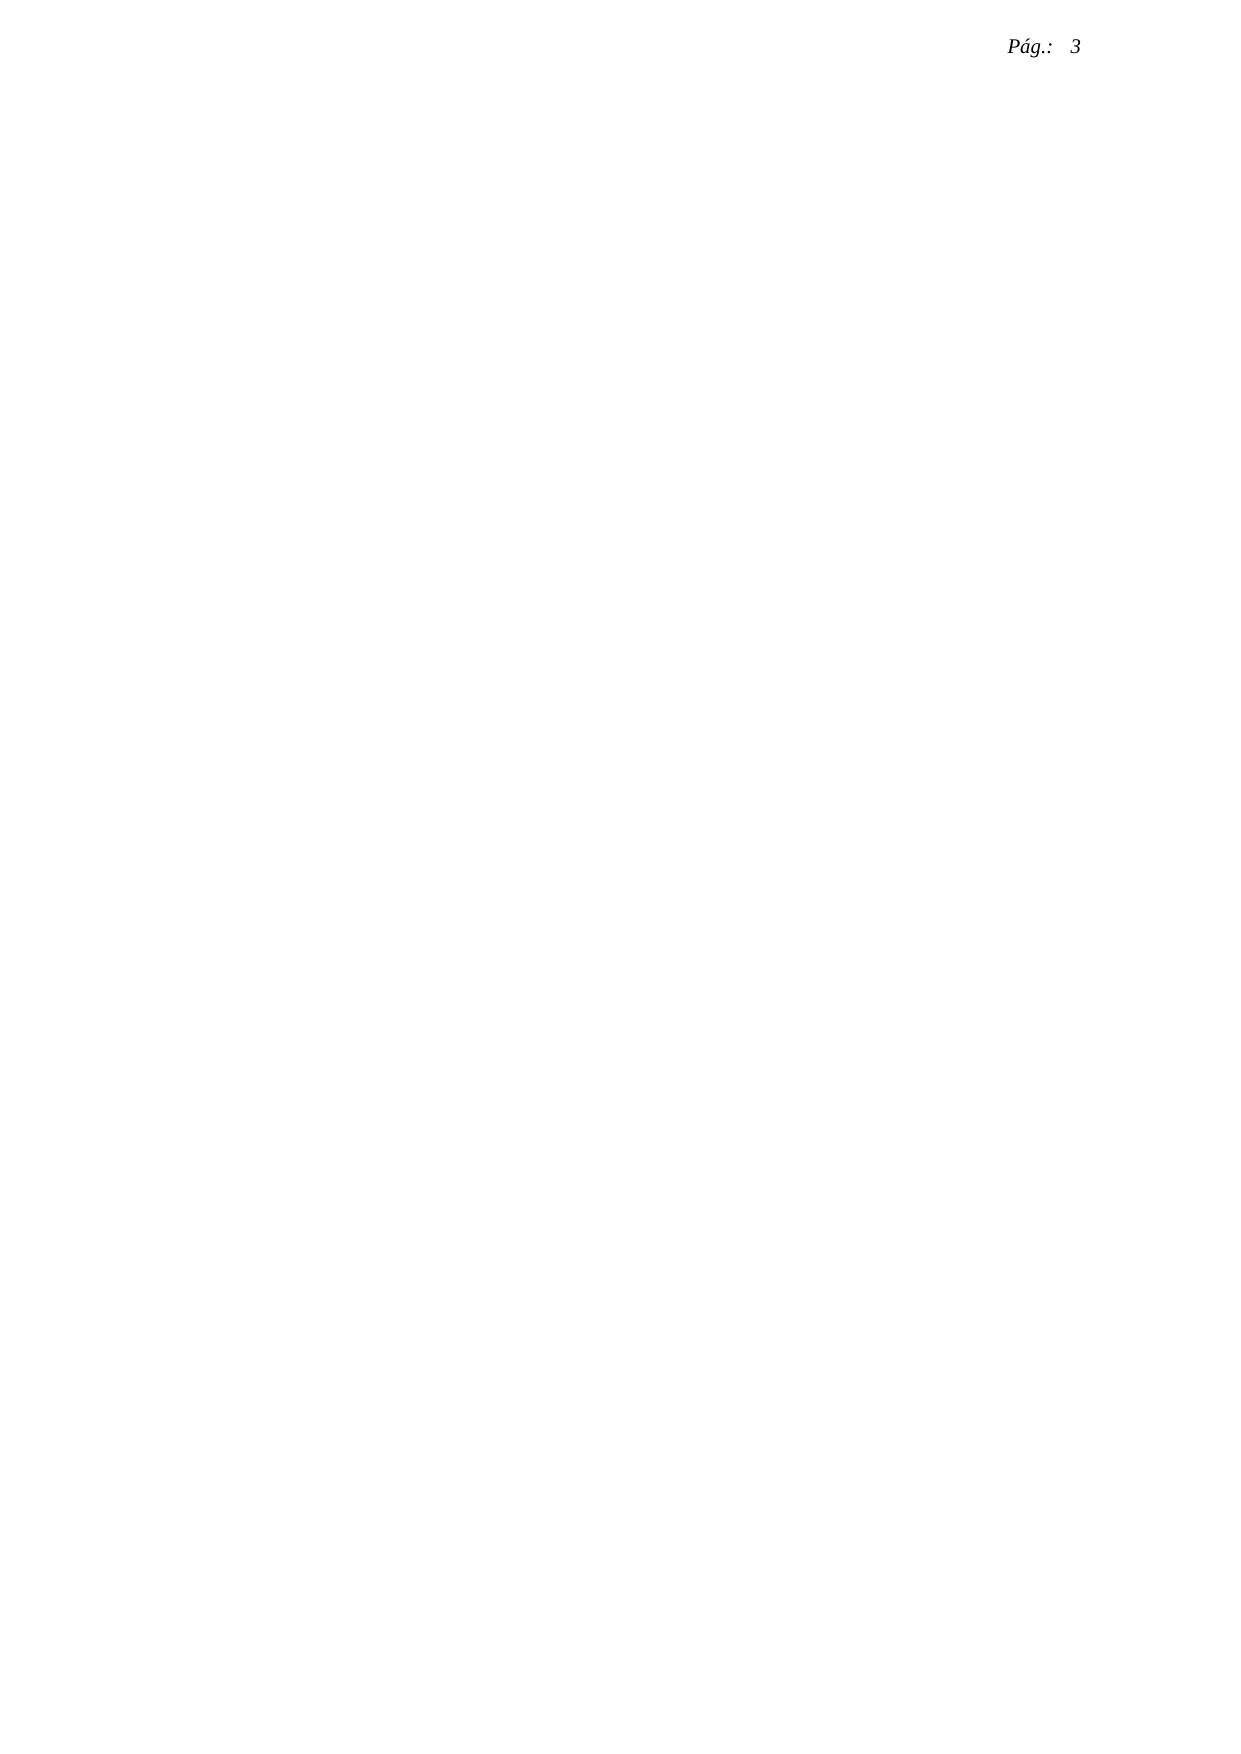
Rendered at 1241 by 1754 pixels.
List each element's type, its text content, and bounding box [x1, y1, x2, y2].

text Pág.: 3 [29, 29, 1211, 58]
